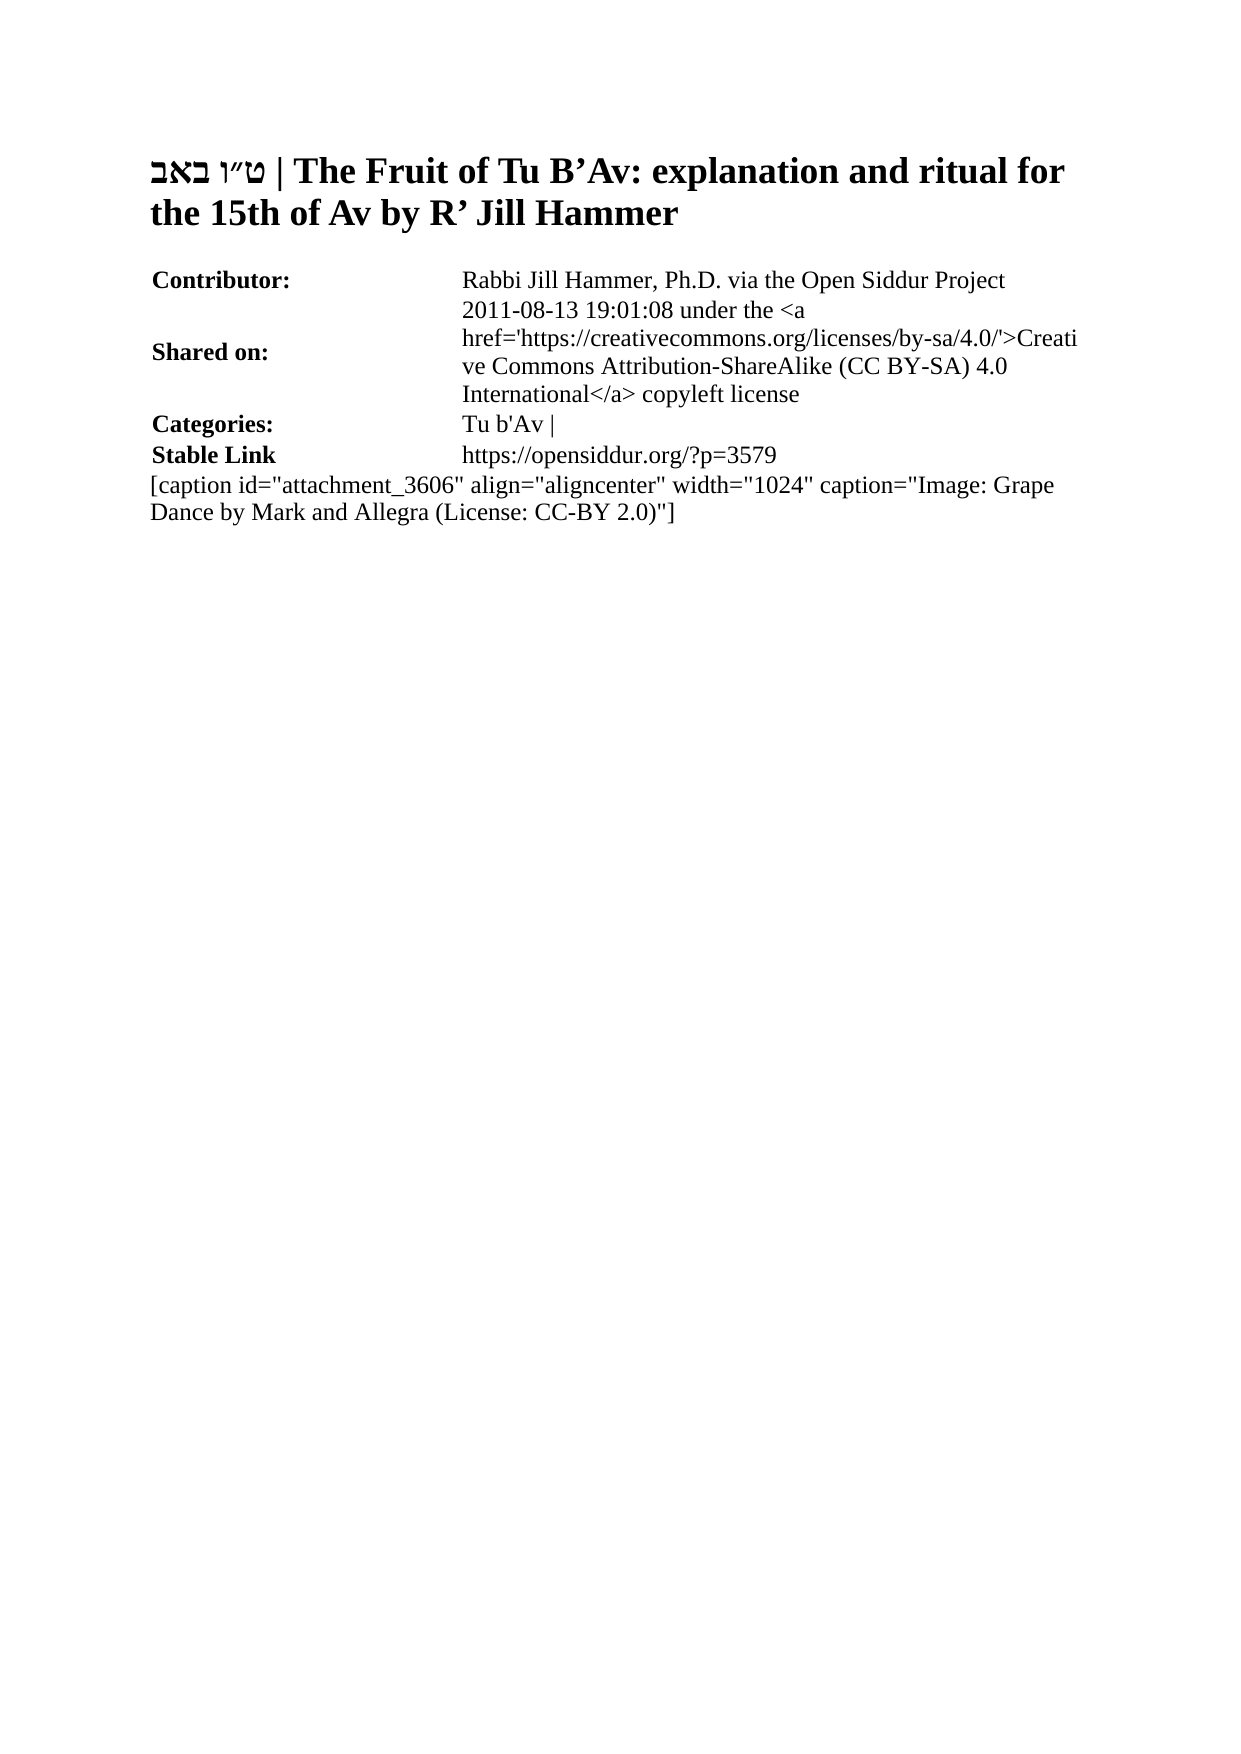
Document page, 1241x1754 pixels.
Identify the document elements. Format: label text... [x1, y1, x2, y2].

table_cell Shared on: [150, 295, 460, 409]
table_cell 2011-08-13 19:01:08 under the <a href='https://creativecommons.org/licenses/by-sa/4.0/'>Creative Commons Attribution-ShareAlike (CC BY-SA) 4.0 International</a> copyleft license [460, 295, 1090, 409]
table_cell Stable Link [150, 440, 460, 471]
subtitle ט״ו באב | The Fruit of Tu B’Av: explanation and ritual for the 15th of Av by R’ Jill Hammer [150, 150, 1090, 233]
table_cell https://opensiddur.org/?p=3579 [460, 440, 1090, 471]
table_header Rabbi Jill Hammer, Ph.D. via the Open Siddur Project [460, 264, 1090, 295]
table_header Contributor: [150, 264, 460, 295]
table_cell Tu b'Av | [460, 409, 1090, 440]
text [caption id="attachment_3606" align="aligncenter" width="1024" caption="Image: Grape Dance by Mark and Allegra (License: CC-BY 2.0)"] [150, 471, 1090, 526]
table_cell Categories: [150, 409, 460, 440]
